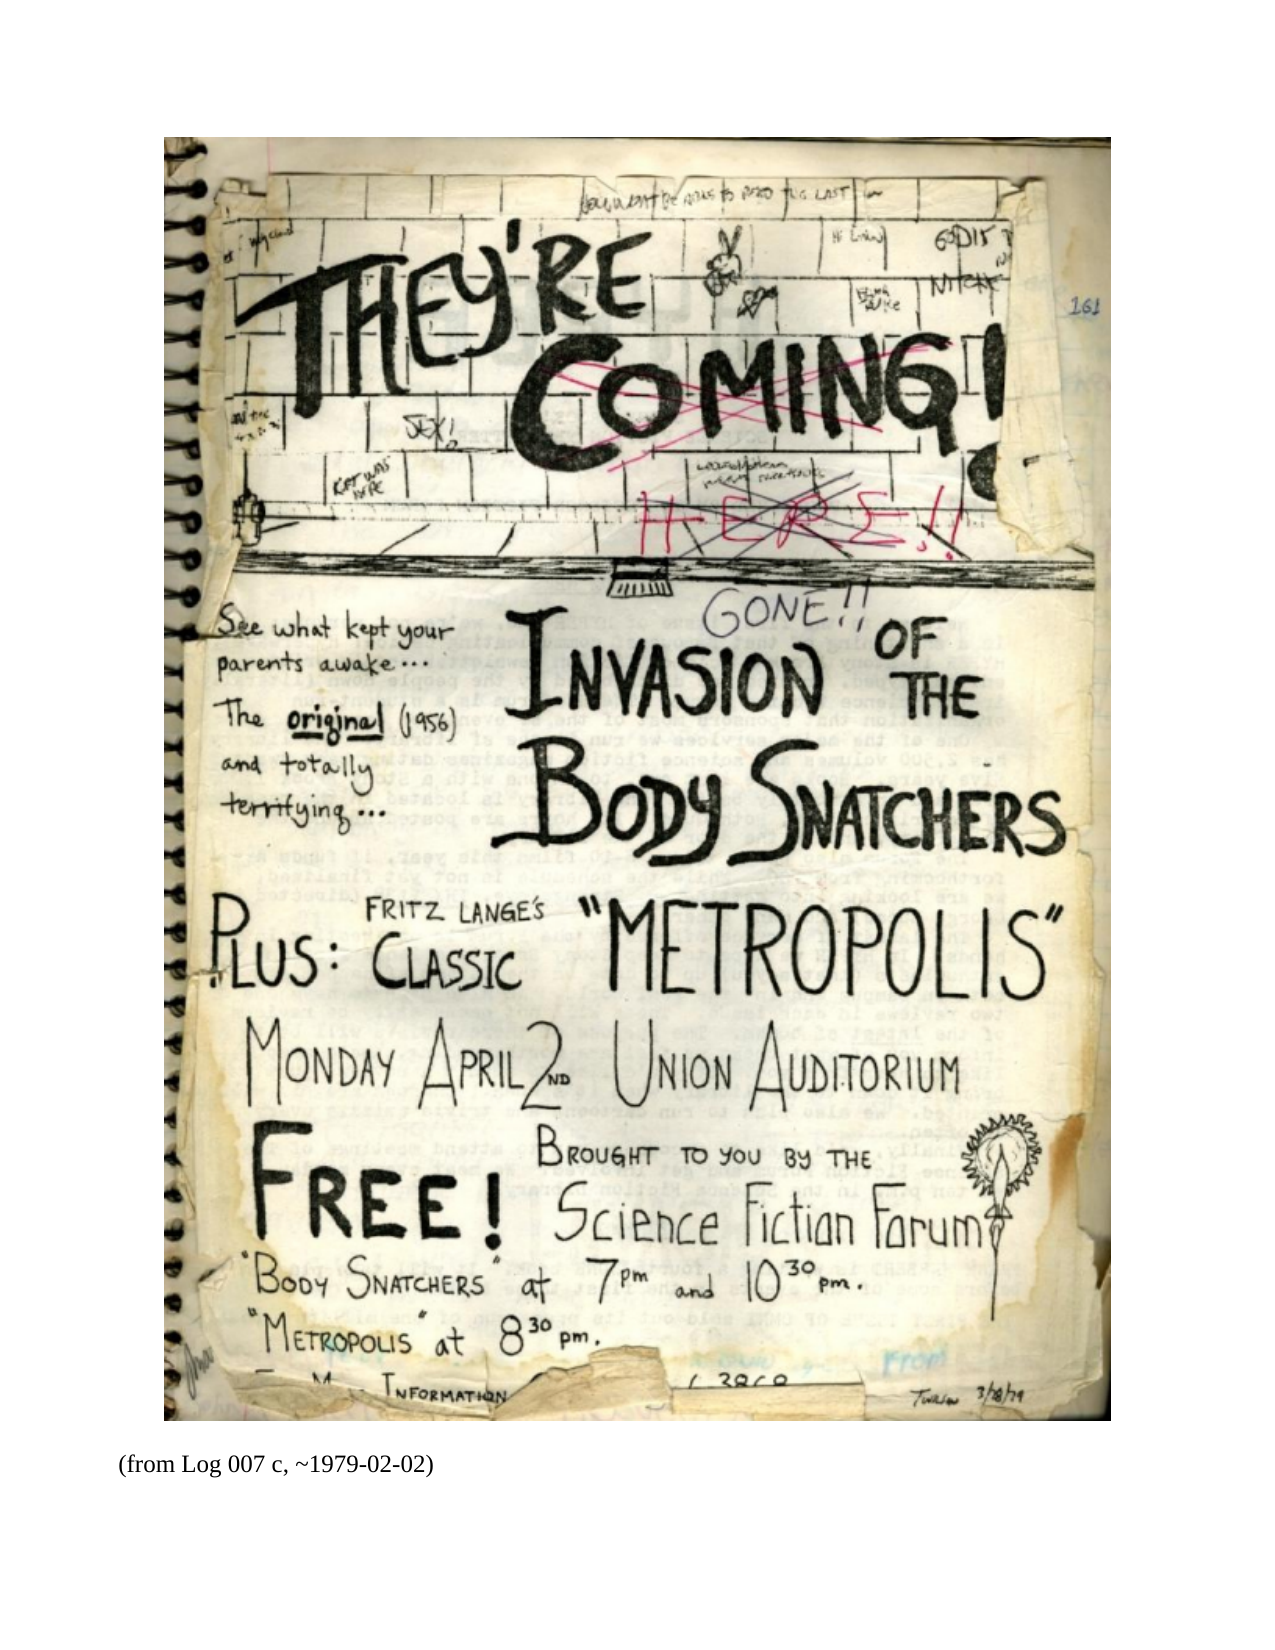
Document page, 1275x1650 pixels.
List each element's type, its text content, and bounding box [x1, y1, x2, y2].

text (from Log 007 c, ~1979-02-02) [118, 1449, 1157, 1478]
picture [164, 137, 1111, 1421]
